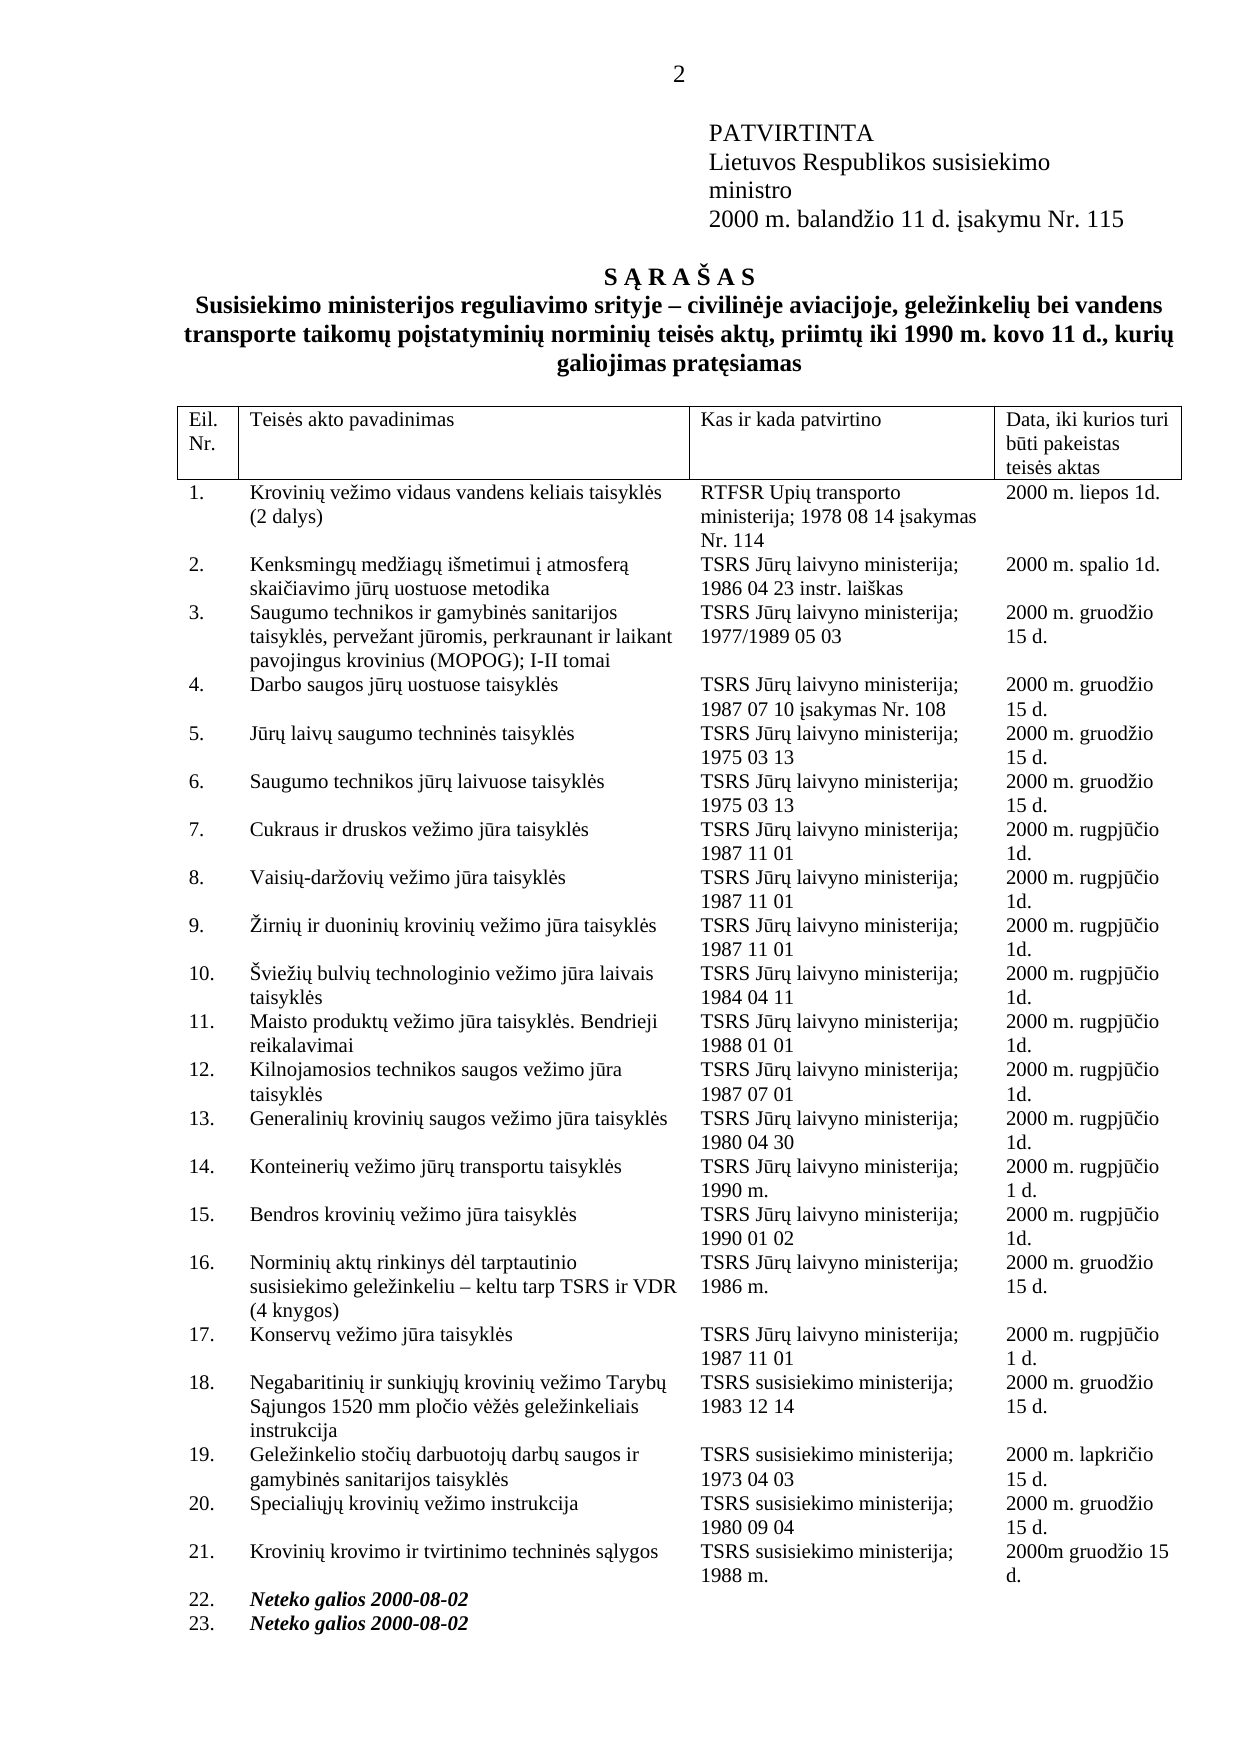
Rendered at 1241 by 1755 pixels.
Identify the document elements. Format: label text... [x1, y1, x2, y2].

table_cell 9. [177, 913, 238, 961]
table_cell Šviežių bulvių technologinio vežimo jūra laivais taisyklės [238, 961, 689, 1009]
table_cell TSRS susisiekimo ministerija; 1988 m. [689, 1539, 994, 1587]
text PATVIRTINTA [709, 118, 1181, 147]
table_cell Geležinkelio stočių darbuotojų darbų saugos ir gamybinės sanitarijos taisyklės [238, 1443, 689, 1491]
table_cell RTFSR Upių transporto ministerija; 1978 08 14 įsakymas Nr. 114 [689, 480, 994, 552]
table_cell 2000 m. rugpjūčio 1 d. [995, 1322, 1181, 1370]
table_cell 10. [177, 961, 238, 1009]
text S Ą R A Š A S [177, 262, 1181, 291]
table_cell 7. [177, 817, 238, 865]
table_cell 2000 m. gruodžio 15 d. [995, 1250, 1181, 1322]
text ministro [177, 176, 1181, 204]
table_cell TSRS Jūrų laivyno ministerija; 1975 03 13 [689, 769, 994, 817]
table_cell Neteko galios 2000-08-02 [238, 1587, 689, 1611]
table_cell 18. [177, 1370, 238, 1442]
table_cell TSRS susisiekimo ministerija; 1983 12 14 [689, 1370, 994, 1442]
table_cell 2000 m. gruodžio 15 d. [995, 673, 1181, 721]
table_cell 3. [177, 600, 238, 672]
table_header Teisės akto pavadinimas [239, 407, 689, 479]
table_cell Maisto produktų vežimo jūra taisyklės. Bendrieji reikalavimai [238, 1009, 689, 1057]
table_cell Specialiųjų krovinių vežimo instrukcija [238, 1491, 689, 1539]
table_cell TSRS susisiekimo ministerija; 1973 04 03 [689, 1443, 994, 1491]
table_cell 21. [177, 1539, 238, 1587]
table_cell 2000 m. rugpjūčio 1d. [995, 1009, 1181, 1057]
table_cell 2. [177, 552, 238, 600]
table_cell 2000 m. gruodžio 15 d. [995, 600, 1181, 672]
table_cell Darbo saugos jūrų uostuose taisyklės [238, 673, 689, 721]
table_cell 13. [177, 1106, 238, 1154]
table_cell 5. [177, 721, 238, 769]
table_cell TSRS Jūrų laivyno ministerija; 1975 03 13 [689, 721, 994, 769]
table_cell Neteko galios 2000-08-02 [238, 1611, 689, 1635]
table_cell 2000 m. spalio 1d. [995, 552, 1181, 600]
table_cell TSRS Jūrų laivyno ministerija; 1980 04 30 [689, 1106, 994, 1154]
table_cell Cukraus ir druskos vežimo jūra taisyklės [238, 817, 689, 865]
table_cell 2000 m. rugpjūčio 1d. [995, 913, 1181, 961]
table_cell TSRS Jūrų laivyno ministerija; 1990 01 02 [689, 1202, 994, 1250]
table_cell 12. [177, 1058, 238, 1106]
table_cell Krovinių krovimo ir tvirtinimo techninės sąlygos [238, 1539, 689, 1587]
table_cell Negabaritinių ir sunkiųjų krovinių vežimo Tarybų Sąjungos 1520 mm pločio vėžės geležinkeliais instrukcija [238, 1370, 689, 1442]
table_cell 2000 m. rugpjūčio 1 d. [995, 1154, 1181, 1202]
table_cell 2000 m. lapkričio 15 d. [995, 1443, 1181, 1491]
table_cell Žirnių ir duoninių krovinių vežimo jūra taisyklės [238, 913, 689, 961]
table_cell 16. [177, 1250, 238, 1322]
table_cell TSRS Jūrų laivyno ministerija; 1987 11 01 [689, 865, 994, 913]
table_cell 2000 m. rugpjūčio 1d. [995, 1202, 1181, 1250]
table_cell [995, 1587, 1181, 1611]
table_cell Kenksmingų medžiagų išmetimui į atmosferą skaičiavimo jūrų uostuose metodika [238, 552, 689, 600]
table_cell 2000 m. rugpjūčio 1d. [995, 865, 1181, 913]
table_cell TSRS Jūrų laivyno ministerija; 1986 m. [689, 1250, 994, 1322]
table_cell TSRS Jūrų laivyno ministerija; 1984 04 11 [689, 961, 994, 1009]
table_cell Jūrų laivų saugumo techninės taisyklės [238, 721, 689, 769]
table_cell 17. [177, 1322, 238, 1370]
table_header Kas ir kada patvirtino [690, 407, 994, 479]
table_cell TSRS Jūrų laivyno ministerija; 1987 11 01 [689, 1322, 994, 1370]
table_header Data, iki kurios turi būti pakeistas teisės aktas [995, 407, 1181, 479]
table_cell Saugumo technikos jūrų laivuose taisyklės [238, 769, 689, 817]
table_cell 2000 m. gruodžio 15 d. [995, 1370, 1181, 1442]
table_cell 20. [177, 1491, 238, 1539]
table_cell Kilnojamosios technikos saugos vežimo jūra taisyklės [238, 1058, 689, 1106]
table_cell TSRS Jūrų laivyno ministerija; 1990 m. [689, 1154, 994, 1202]
table_cell 2000m gruodžio 15 d. [995, 1539, 1181, 1587]
table_cell 1. [177, 480, 238, 552]
table_cell 14. [177, 1154, 238, 1202]
table_cell 2000 m. liepos 1d. [995, 480, 1181, 552]
text Lietuvos Respublikos susisiekimo [177, 147, 1181, 176]
table_cell 2000 m. gruodžio 15 d. [995, 721, 1181, 769]
table_cell Saugumo technikos ir gamybinės sanitarijos taisyklės, pervežant jūromis, perkraunant ir laikant pavojingus krovinius (MOPOG); I-II tomai [238, 600, 689, 672]
table_cell 23. [177, 1611, 238, 1635]
table_cell [689, 1611, 994, 1635]
table_cell Konteinerių vežimo jūrų transportu taisyklės [238, 1154, 689, 1202]
table_cell 4. [177, 673, 238, 721]
table_header Eil. Nr. [178, 407, 238, 479]
table_cell 22. [177, 1587, 238, 1611]
text Susisiekimo ministerijos reguliavimo srityje – civilinėje aviacijoje, geležinkelių bei vandens transporte taikomų poįstatyminių norminių teisės aktų, priimtų iki 1990 m. kovo 11 d., kurių galiojimas pratęsiamas [177, 291, 1181, 377]
table_cell 2000 m. rugpjūčio 1d. [995, 1106, 1181, 1154]
table_cell 2000 m. rugpjūčio 1d. [995, 817, 1181, 865]
table_cell 15. [177, 1202, 238, 1250]
table_cell TSRS Jūrų laivyno ministerija; 1987 11 01 [689, 817, 994, 865]
table_cell 8. [177, 865, 238, 913]
table_cell [995, 1611, 1181, 1635]
table_cell TSRS Jūrų laivyno ministerija; 1987 07 01 [689, 1058, 994, 1106]
table_cell TSRS Jūrų laivyno ministerija; 1987 11 01 [689, 913, 994, 961]
table_cell 2000 m. rugpjūčio 1d. [995, 961, 1181, 1009]
table_cell 2000 m. gruodžio 15 d. [995, 769, 1181, 817]
text 2000 m. balandžio 11 d. įsakymu Nr. 115 [177, 204, 1181, 233]
table_cell [689, 1587, 994, 1611]
table_cell TSRS Jūrų laivyno ministerija; 1977/1989 05 03 [689, 600, 994, 672]
table_cell TSRS Jūrų laivyno ministerija; 1986 04 23 instr. laiškas [689, 552, 994, 600]
table_cell Konservų vežimo jūra taisyklės [238, 1322, 689, 1370]
table_cell 11. [177, 1009, 238, 1057]
table_cell Krovinių vežimo vidaus vandens keliais taisyklės (2 dalys) [238, 480, 689, 552]
table_cell 2000 m. rugpjūčio 1d. [995, 1058, 1181, 1106]
table_cell 19. [177, 1443, 238, 1491]
table_cell TSRS Jūrų laivyno ministerija; 1987 07 10 įsakymas Nr. 108 [689, 673, 994, 721]
table_cell Vaisių-daržovių vežimo jūra taisyklės [238, 865, 689, 913]
table_cell Bendros krovinių vežimo jūra taisyklės [238, 1202, 689, 1250]
table_cell Generalinių krovinių saugos vežimo jūra taisyklės [238, 1106, 689, 1154]
table_cell TSRS susisiekimo ministerija; 1980 09 04 [689, 1491, 994, 1539]
table_cell Norminių aktų rinkinys dėl tarptautinio susisiekimo geležinkeliu – keltu tarp TSRS ir VDR (4 knygos) [238, 1250, 689, 1322]
table_cell 6. [177, 769, 238, 817]
table_cell 2000 m. gruodžio 15 d. [995, 1491, 1181, 1539]
table_cell TSRS Jūrų laivyno ministerija; 1988 01 01 [689, 1009, 994, 1057]
